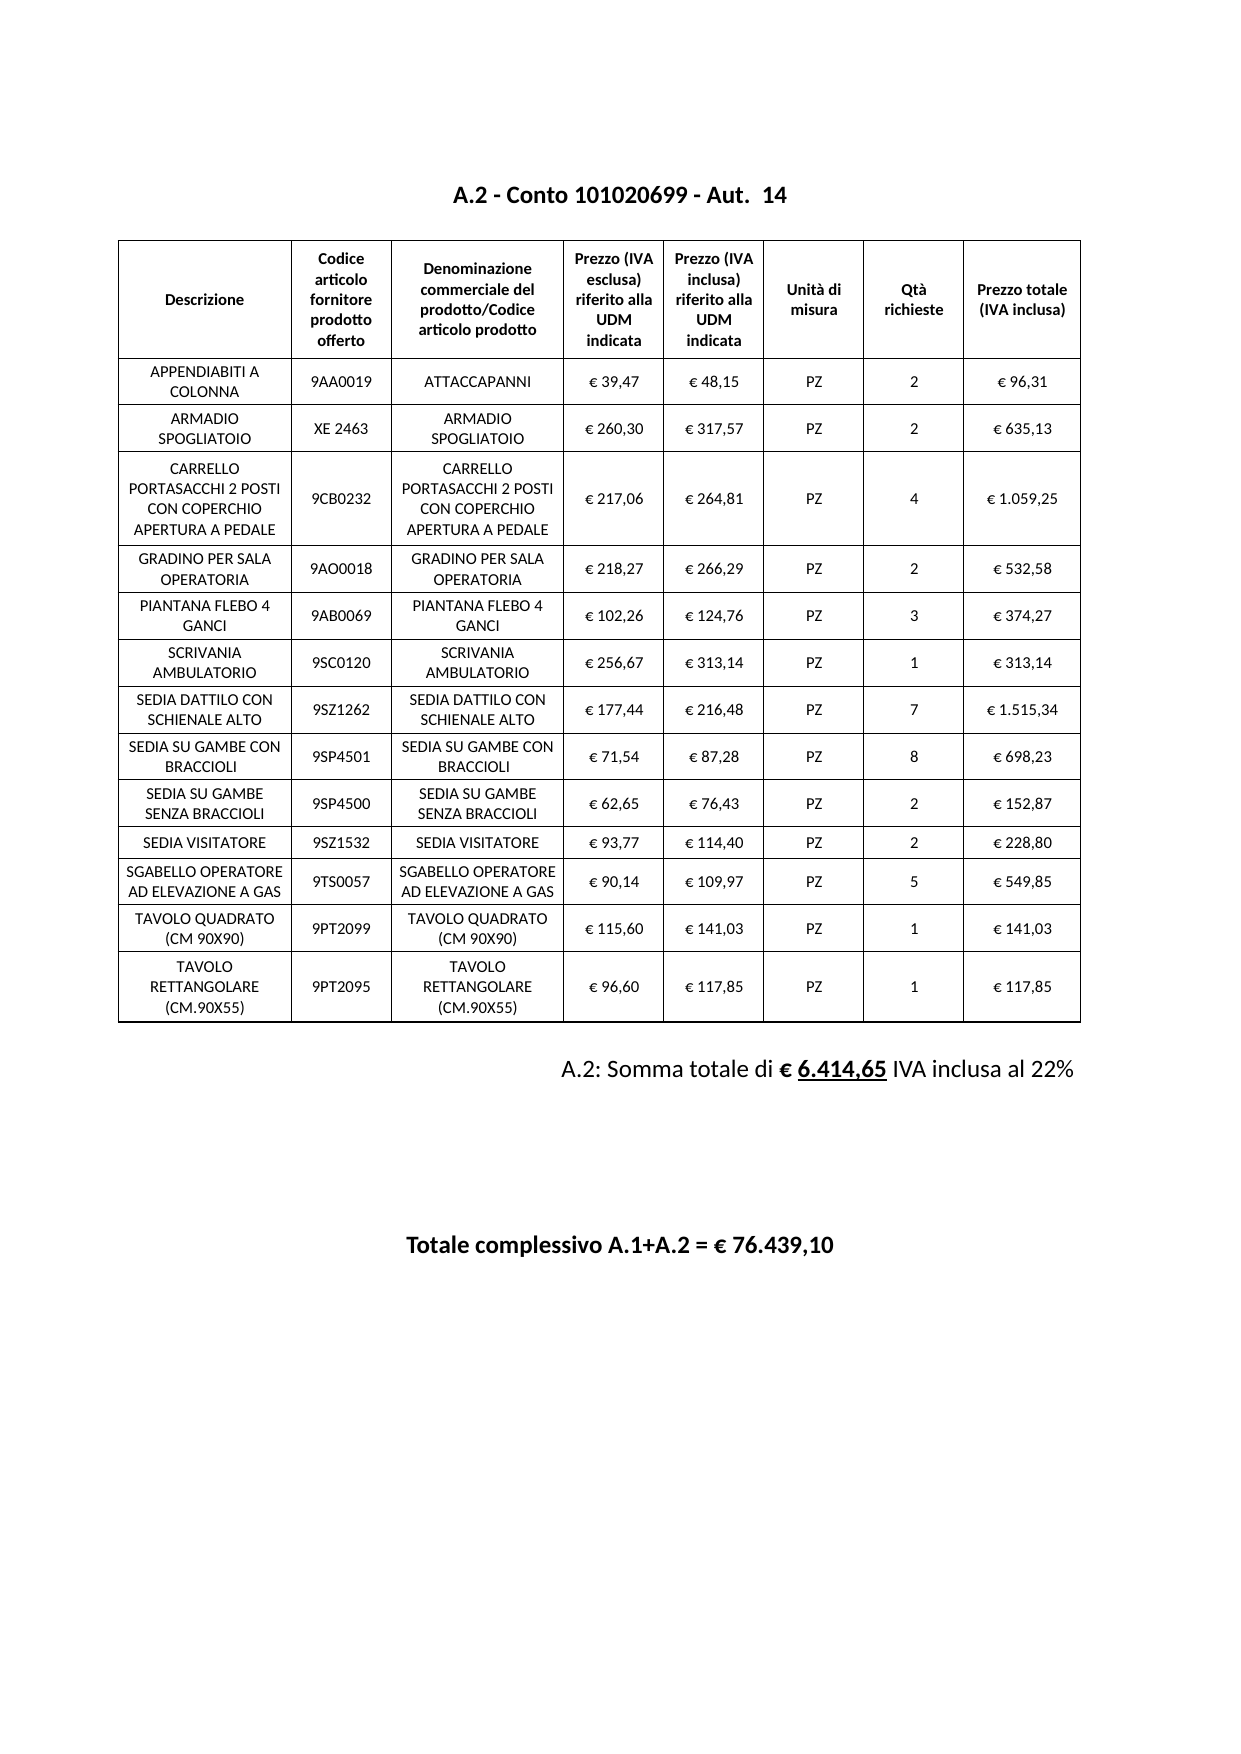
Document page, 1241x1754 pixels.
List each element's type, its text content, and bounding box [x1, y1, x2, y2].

table_cell PZ [764, 734, 863, 779]
table_cell 9AB0069 [292, 593, 391, 639]
table_cell SCRIVANIA AMBULATORIO [119, 640, 291, 686]
table_cell € 177,44 [564, 687, 663, 732]
table_cell PZ [764, 905, 863, 951]
table_cell € 90,14 [564, 859, 663, 904]
table_header Descrizione [119, 241, 291, 357]
table_cell ATTACCAPANNI [392, 359, 563, 404]
table_cell € 87,28 [664, 734, 763, 779]
table_cell € 152,87 [964, 780, 1080, 826]
table_cell SEDIA DATTILO CON SCHIENALE ALTO [392, 687, 563, 732]
table_cell PZ [764, 546, 863, 592]
table_cell € 228,80 [964, 827, 1080, 857]
table_cell 4 [864, 452, 963, 545]
table_cell TAVOLO QUADRATO (CM 90X90) [392, 905, 563, 951]
table_cell € 93,77 [564, 827, 663, 857]
table_header Prezzo totale (IVA inclusa) [964, 241, 1080, 357]
table_cell 9SC0120 [292, 640, 391, 686]
table_cell 2 [864, 546, 963, 592]
table_cell SCRIVANIA AMBULATORIO [392, 640, 563, 686]
table_cell 9AO0018 [292, 546, 391, 592]
table_cell € 313,14 [664, 640, 763, 686]
table_cell € 256,67 [564, 640, 663, 686]
table_cell 1 [864, 952, 963, 1021]
table_cell SEDIA VISITATORE [119, 827, 291, 857]
table_cell PZ [764, 687, 863, 732]
table_cell SGABELLO OPERATORE AD ELEVAZIONE A GAS [119, 859, 291, 904]
table_cell € 114,40 [664, 827, 763, 857]
table_cell € 1.515,34 [964, 687, 1080, 732]
table_cell SEDIA SU GAMBE CON BRACCIOLI [119, 734, 291, 779]
table_cell TAVOLO QUADRATO (CM 90X90) [119, 905, 291, 951]
table_cell 2 [864, 405, 963, 451]
table_cell SEDIA DATTILO CON SCHIENALE ALTO [119, 687, 291, 732]
text A.2 - Conto 101020699 - Aut. 14 [118, 179, 1122, 210]
table_cell € 216,48 [664, 687, 763, 732]
table_cell PIANTANA FLEBO 4 GANCI [392, 593, 563, 639]
table_cell PZ [764, 952, 863, 1021]
table_cell TAVOLO RETTANGOLARE (CM.90X55) [119, 952, 291, 1021]
table_cell 9PT2099 [292, 905, 391, 951]
table_cell GRADINO PER SALA OPERATORIA [392, 546, 563, 592]
table_cell € 141,03 [964, 905, 1080, 951]
table_cell € 62,65 [564, 780, 663, 826]
table_cell € 117,85 [964, 952, 1080, 1021]
table_header Qtà richieste [864, 241, 963, 357]
table_cell 9AA0019 [292, 359, 391, 404]
table_cell 2 [864, 780, 963, 826]
table_header Codice articolo fornitore prodotto offerto [292, 241, 391, 357]
table_cell 2 [864, 359, 963, 404]
table_cell € 313,14 [964, 640, 1080, 686]
table_cell PZ [764, 640, 863, 686]
table_cell 1 [864, 640, 963, 686]
table_cell PZ [764, 780, 863, 826]
table_cell € 39,47 [564, 359, 663, 404]
table_cell € 698,23 [964, 734, 1080, 779]
table_cell € 115,60 [564, 905, 663, 951]
table_cell € 532,58 [964, 546, 1080, 592]
table_cell PZ [764, 859, 863, 904]
table_cell SEDIA VISITATORE [392, 827, 563, 857]
table_cell € 96,31 [964, 359, 1080, 404]
table_cell 9SZ1262 [292, 687, 391, 732]
table_cell 9CB0232 [292, 452, 391, 545]
table_cell CARRELLO PORTASACCHI 2 POSTI CON COPERCHIO APERTURA A PEDALE [119, 452, 291, 545]
table_cell 8 [864, 734, 963, 779]
table_cell PZ [764, 359, 863, 404]
table_cell € 374,27 [964, 593, 1080, 639]
table_cell SEDIA SU GAMBE SENZA BRACCIOLI [392, 780, 563, 826]
table_header Unità di misura [764, 241, 863, 357]
table_cell SEDIA SU GAMBE CON BRACCIOLI [392, 734, 563, 779]
table_cell 3 [864, 593, 963, 639]
table_cell SGABELLO OPERATORE AD ELEVAZIONE A GAS [392, 859, 563, 904]
table_cell € 217,06 [564, 452, 663, 545]
table_cell PZ [764, 593, 863, 639]
text A.2: Somma totale di € 6.414,65 IVA inclusa al 22% [487, 1053, 1122, 1083]
table_cell € 266,29 [664, 546, 763, 592]
table_cell ARMADIO SPOGLIATOIO [119, 405, 291, 451]
table_cell XE 2463 [292, 405, 391, 451]
table_cell 9SP4500 [292, 780, 391, 826]
table_cell € 109,97 [664, 859, 763, 904]
table_cell SEDIA SU GAMBE SENZA BRACCIOLI [119, 780, 291, 826]
table_cell 9SP4501 [292, 734, 391, 779]
table_cell 9TS0057 [292, 859, 391, 904]
table_cell 7 [864, 687, 963, 732]
table_cell APPENDIABITI A COLONNA [119, 359, 291, 404]
table_cell € 1.059,25 [964, 452, 1080, 545]
text Totale complessivo A.1+A.2 = € 76.439,10 [118, 1229, 1122, 1259]
table_cell € 124,76 [664, 593, 763, 639]
table_cell € 76,43 [664, 780, 763, 826]
table_cell PZ [764, 405, 863, 451]
table_cell € 317,57 [664, 405, 763, 451]
table_cell € 96,60 [564, 952, 663, 1021]
table_cell € 260,30 [564, 405, 663, 451]
table_cell 9SZ1532 [292, 827, 391, 857]
table_header Prezzo (IVA esclusa) riferito alla UDM indicata [564, 241, 663, 357]
table_cell PZ [764, 452, 863, 545]
table_cell PZ [764, 827, 863, 857]
table_cell ARMADIO SPOGLIATOIO [392, 405, 563, 451]
table_header Prezzo (IVA inclusa) riferito alla UDM indicata [664, 241, 763, 357]
table_cell € 141,03 [664, 905, 763, 951]
table_cell € 218,27 [564, 546, 663, 592]
table_cell CARRELLO PORTASACCHI 2 POSTI CON COPERCHIO APERTURA A PEDALE [392, 452, 563, 545]
table_cell € 264,81 [664, 452, 763, 545]
table_cell GRADINO PER SALA OPERATORIA [119, 546, 291, 592]
table_cell € 48,15 [664, 359, 763, 404]
table_cell 2 [864, 827, 963, 857]
table_cell 9PT2095 [292, 952, 391, 1021]
table_cell € 549,85 [964, 859, 1080, 904]
table_cell 5 [864, 859, 963, 904]
table_header Denominazione commerciale del prodotto/Codice articolo prodotto [392, 241, 563, 357]
table_cell € 102,26 [564, 593, 663, 639]
table_cell € 635,13 [964, 405, 1080, 451]
table_cell € 71,54 [564, 734, 663, 779]
table_cell € 117,85 [664, 952, 763, 1021]
table_cell 1 [864, 905, 963, 951]
table_cell TAVOLO RETTANGOLARE (CM.90X55) [392, 952, 563, 1021]
table_cell PIANTANA FLEBO 4 GANCI [119, 593, 291, 639]
